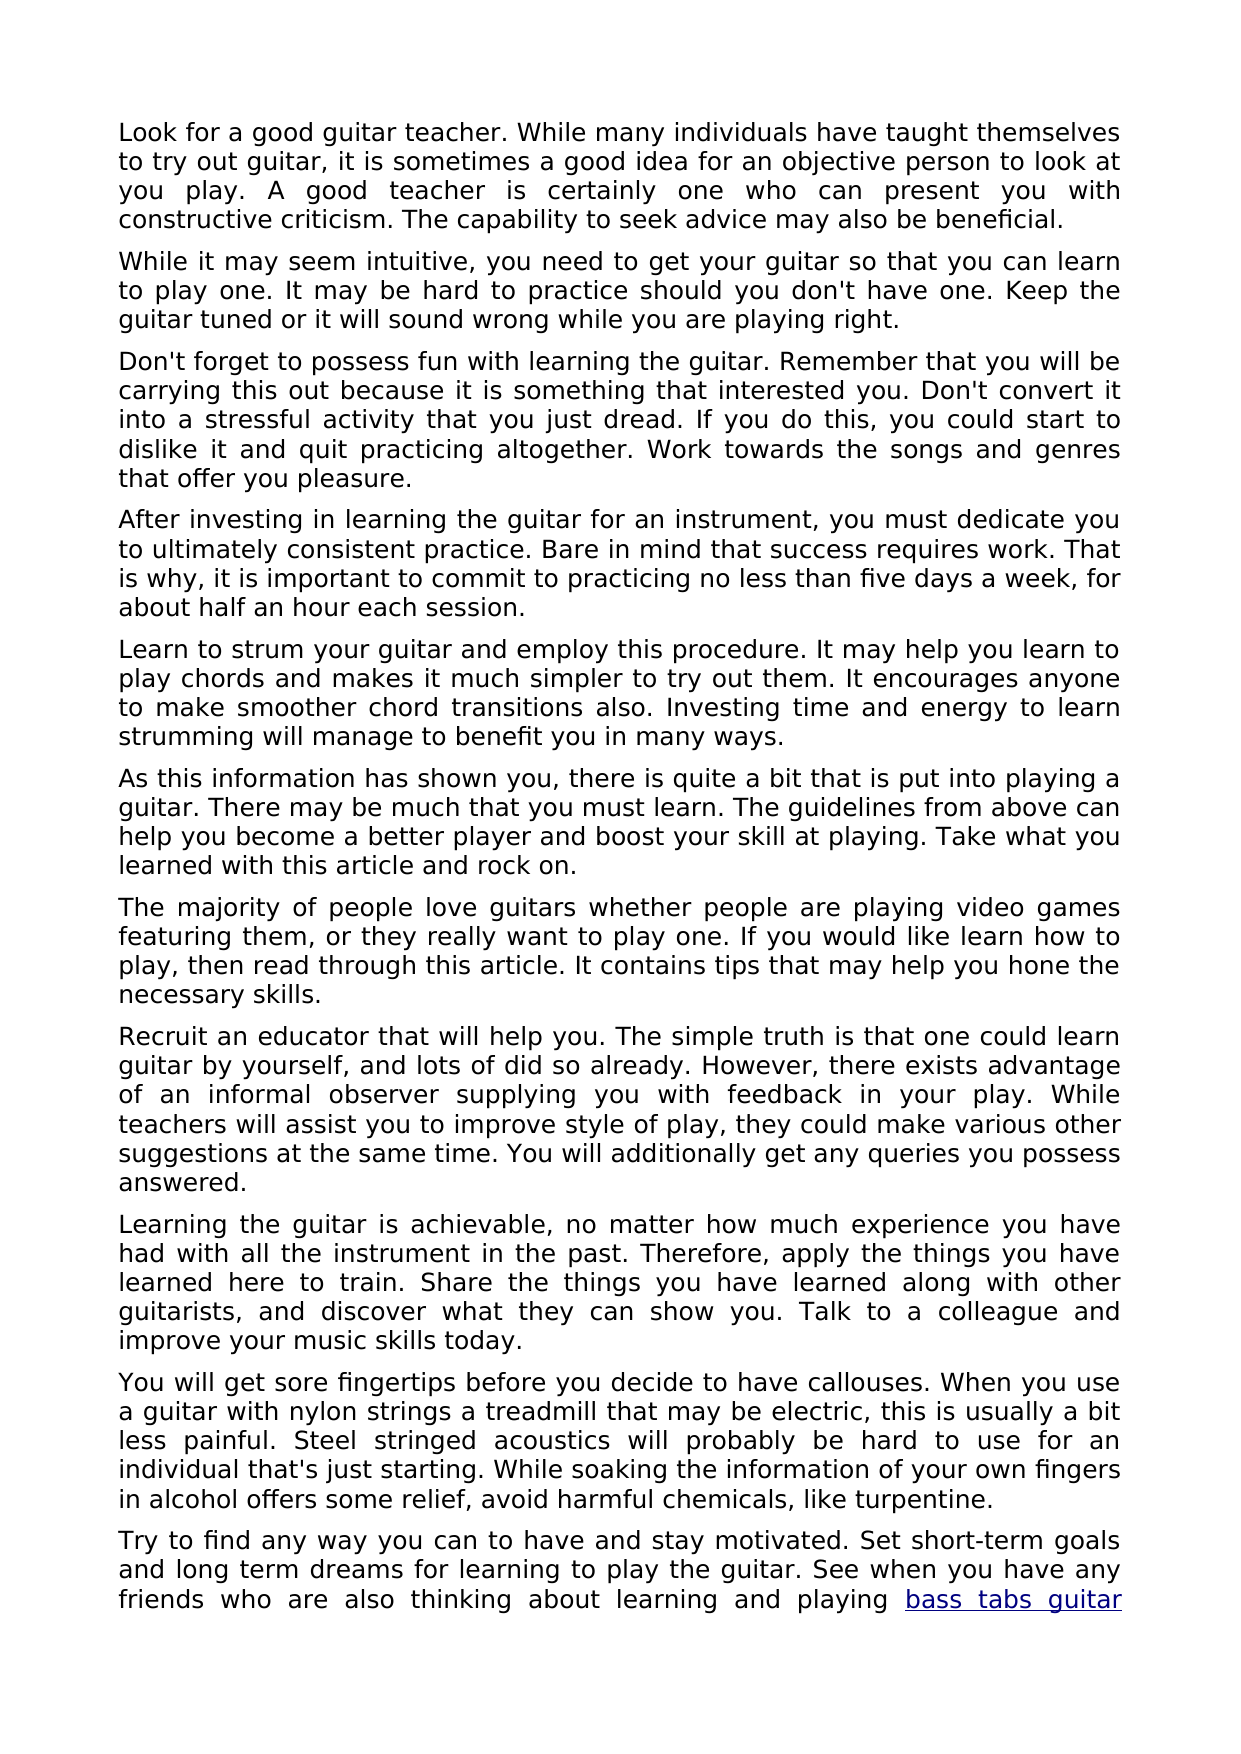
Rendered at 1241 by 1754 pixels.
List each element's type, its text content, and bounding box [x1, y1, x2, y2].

text While it may seem intuitive, you need to get your guitar so that you can learn to play one. It may be hard to practice should you don't have one. Keep the guitar tuned or it will sound wrong while you are playing right. [118, 247, 1122, 335]
text You will get sore fingertips before you decide to have callouses. When you use a guitar with nylon strings a treadmill that may be electric, this is usually a bit less painful. Steel stringed acoustics will probably be hard to use for an individual that's just starting. While soaking the information of your own fingers in alcohol offers some relief, avoid harmful chemicals, like turpentine. [118, 1368, 1122, 1514]
text Recruit an educator that will help you. The simple truth is that one could learn guitar by yourself, and lots of did so already. However, there exists advantage of an informal observer supplying you with feedback in your play. While teachers will assist you to improve style of play, they could make various other suggestions at the same time. You will additionally get any queries you possess answered. [118, 1022, 1122, 1197]
text Look for a good guitar teacher. While many individuals have taught themselves to try out guitar, it is sometimes a good idea for an objective person to look at you play. A good teacher is certainly one who can present you with constructive criticism. The capability to seek advice may also be beneficial. [118, 118, 1122, 235]
text Don't forget to possess fun with learning the guitar. Remember that you will be carrying this out because it is something that interested you. Don't convert it into a stressful activity that you just dread. If you do this, you could start to dislike it and quit practicing altogether. Work towards the songs and genres that offer you pleasure. [118, 347, 1122, 493]
text The majority of people love guitars whether people are playing video games featuring them, or they really want to play one. If you would like learn how to play, then read through this article. It contains tips that may help you hone the necessary skills. [118, 893, 1122, 1010]
text Learn to strum your guitar and employ this procedure. It may help you learn to play chords and makes it much simpler to try out them. It encourages anyone to make smoother chord transitions also. Investing time and energy to learn strumming will manage to benefit you in many ways. [118, 635, 1122, 751]
text Try to find any way you can to have and stay motivated. Set short-term goals and long term dreams for learning to play the guitar. See when you have any friends who are also thinking about learning and playing bass tabs guitar [118, 1526, 1122, 1614]
text After investing in learning the guitar for an instrument, you must dedicate you to ultimately consistent practice. Bare in mind that success requires work. That is why, it is important to commit to practicing no less than five days a week, for about half an hour each session. [118, 506, 1122, 622]
text As this information has shown you, there is quite a bit that is put into playing a guitar. There may be much that you must learn. The guidelines from above can help you become a better player and boost your skill at playing. Take what you learned with this article and rock on. [118, 764, 1122, 881]
text Learning the guitar is achievable, no matter how much experience you have had with all the instrument in the past. Therefore, apply the things you have learned here to train. Share the things you have learned along with other guitarists, and discover what they can show you. Talk to a colleague and improve your music skills today. [118, 1210, 1122, 1356]
